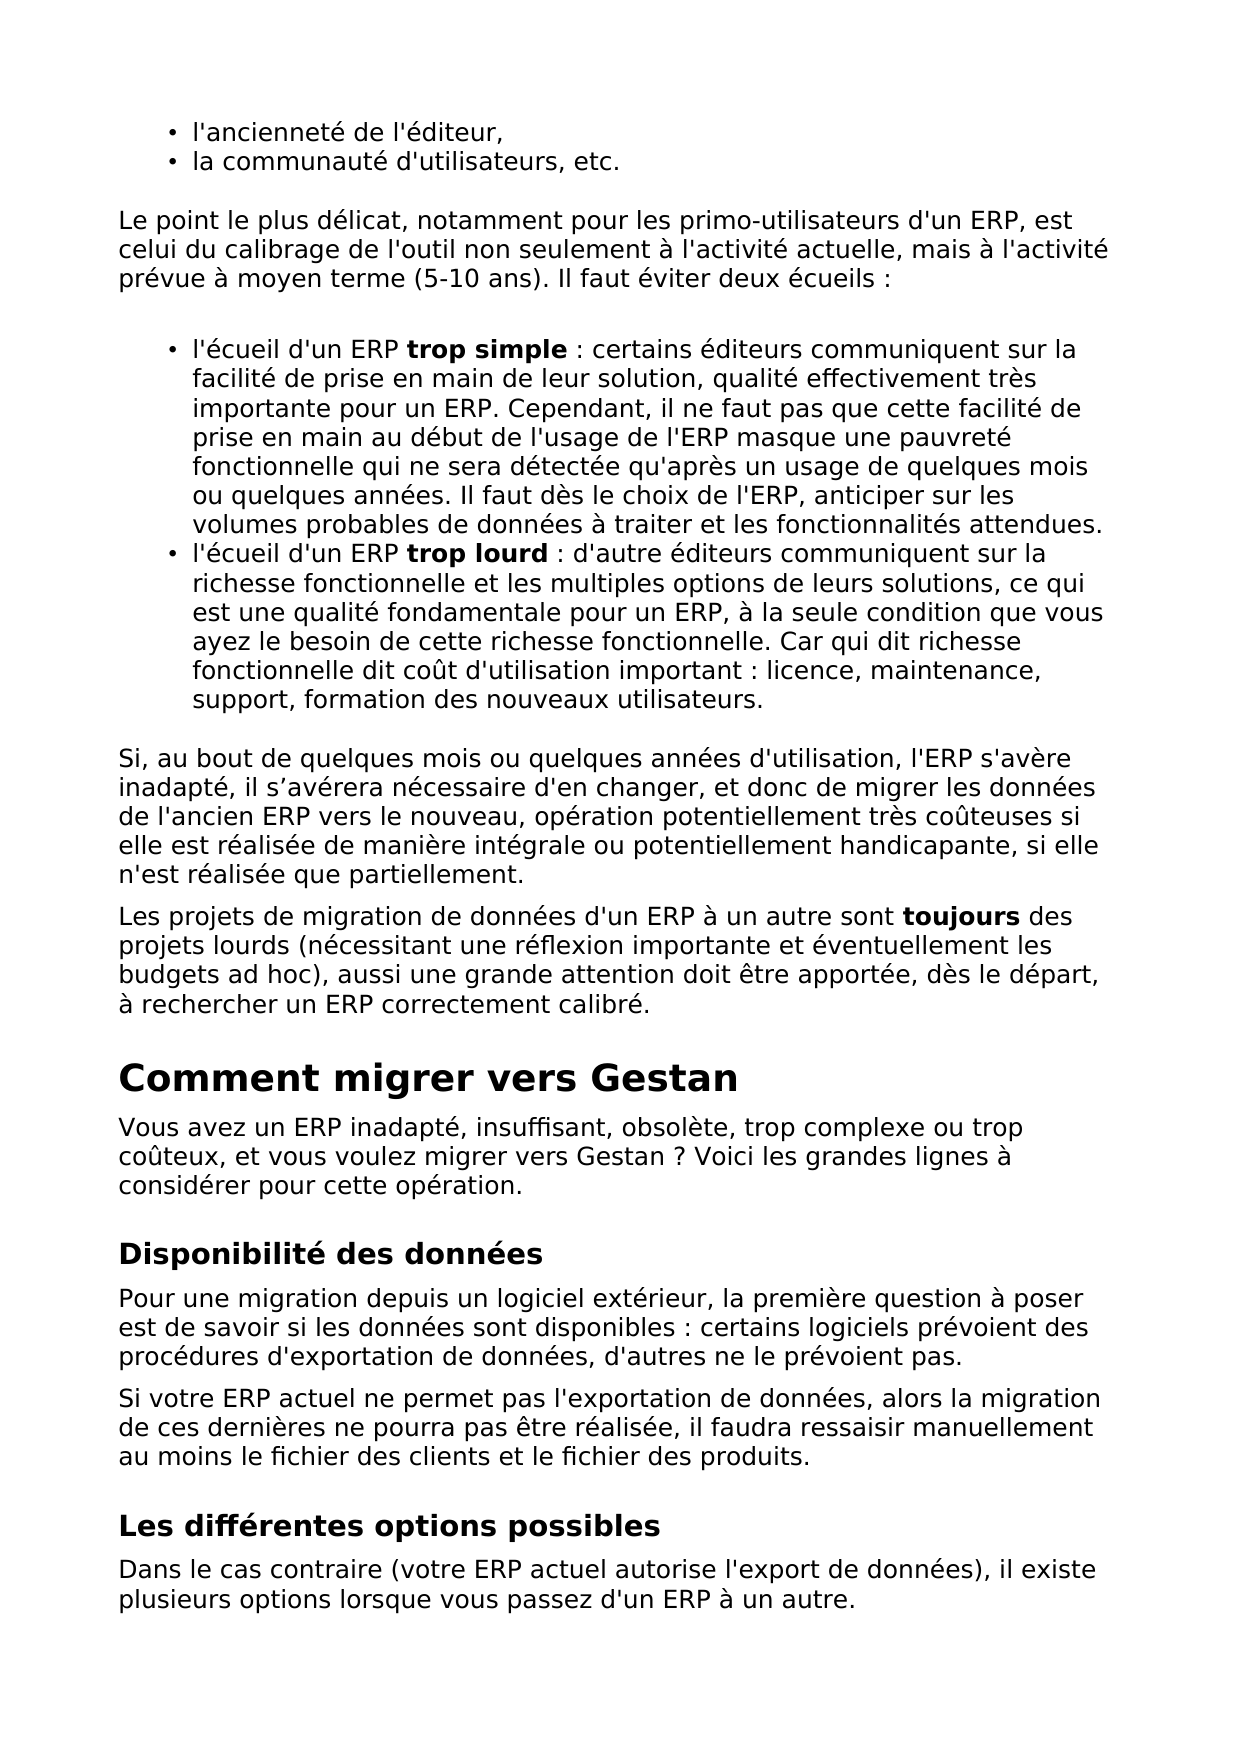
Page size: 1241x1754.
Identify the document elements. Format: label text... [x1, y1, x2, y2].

text Les projets de migration de données d'un ERP à un autre sont toujours des projets lourds (nécessitant une réflexion importante et éventuellement les budgets ad hoc), aussi une grande attention doit être apportée, dès le départ, à rechercher un ERP correctement calibré. [118, 902, 1122, 1019]
text Si, au bout de quelques mois ou quelques années d'utilisation, l'ERP s'avère inadapté, il s’avérera nécessaire d'en changer, et donc de migrer les données de l'ancien ERP vers le nouveau, opération potentiellement très coûteuses si elle est réalisée de manière intégrale ou potentiellement handicapante, si elle n'est réalisée que partiellement. [118, 744, 1122, 890]
text Le point le plus délicat, notamment pour les primo-utilisateurs d'un ERP, est celui du calibrage de l'outil non seulement à l'activité actuelle, mais à l'activité prévue à moyen terme (5-10 ans). Il faut éviter deux écueils : [118, 206, 1122, 293]
list la communauté d'utilisateurs, etc. [177, 147, 1122, 176]
list l'écueil d'un ERP trop simple : certains éditeurs communiquent sur la facilité de prise en main de leur solution, qualité effectivement très importante pour un ERP. Cependant, il ne faut pas que cette facilité de prise en main au début de l'usage de l'ERP masque une pauvreté fonctionnelle qui ne sera détectée qu'après un usage de quelques mois ou quelques années. Il faut dès le choix de l'ERP, anticiper sur les volumes probables de données à traiter et les fonctionnalités attendues. [177, 335, 1122, 539]
subtitle Disponibilité des données [118, 1238, 1122, 1272]
list l'ancienneté de l'éditeur, [177, 118, 1122, 147]
text Vous avez un ERP inadapté, insuffisant, obsolète, trop complexe ou trop coûteux, et vous voulez migrer vers Gestan ? Voici les grandes lignes à considérer pour cette opération. [118, 1113, 1122, 1200]
text Si votre ERP actuel ne permet pas l'exportation de données, alors la migration de ces dernières ne pourra pas être réalisée, il faudra ressaisir manuellement au moins le fichier des clients et le fichier des produits. [118, 1384, 1122, 1472]
list l'écueil d'un ERP trop lourd : d'autre éditeurs communiquent sur la richesse fonctionnelle et les multiples options de leurs solutions, ce qui est une qualité fondamentale pour un ERP, à la seule condition que vous ayez le besoin de cette richesse fonctionnelle. Car qui dit richesse fonctionnelle dit coût d'utilisation important : licence, maintenance, support, formation des nouveaux utilisateurs. [177, 539, 1122, 714]
text Dans le cas contraire (votre ERP actuel autorise l'export de données), il existe plusieurs options lorsque vous passez d'un ERP à un autre. [118, 1556, 1122, 1614]
subtitle Comment migrer vers Gestan [118, 1057, 1122, 1100]
subtitle Les différentes options possibles [118, 1509, 1122, 1543]
text Pour une migration depuis un logiciel extérieur, la première question à poser est de savoir si les données sont disponibles : certains logiciels prévoient des procédures d'exportation de données, d'autres ne le prévoient pas. [118, 1284, 1122, 1372]
